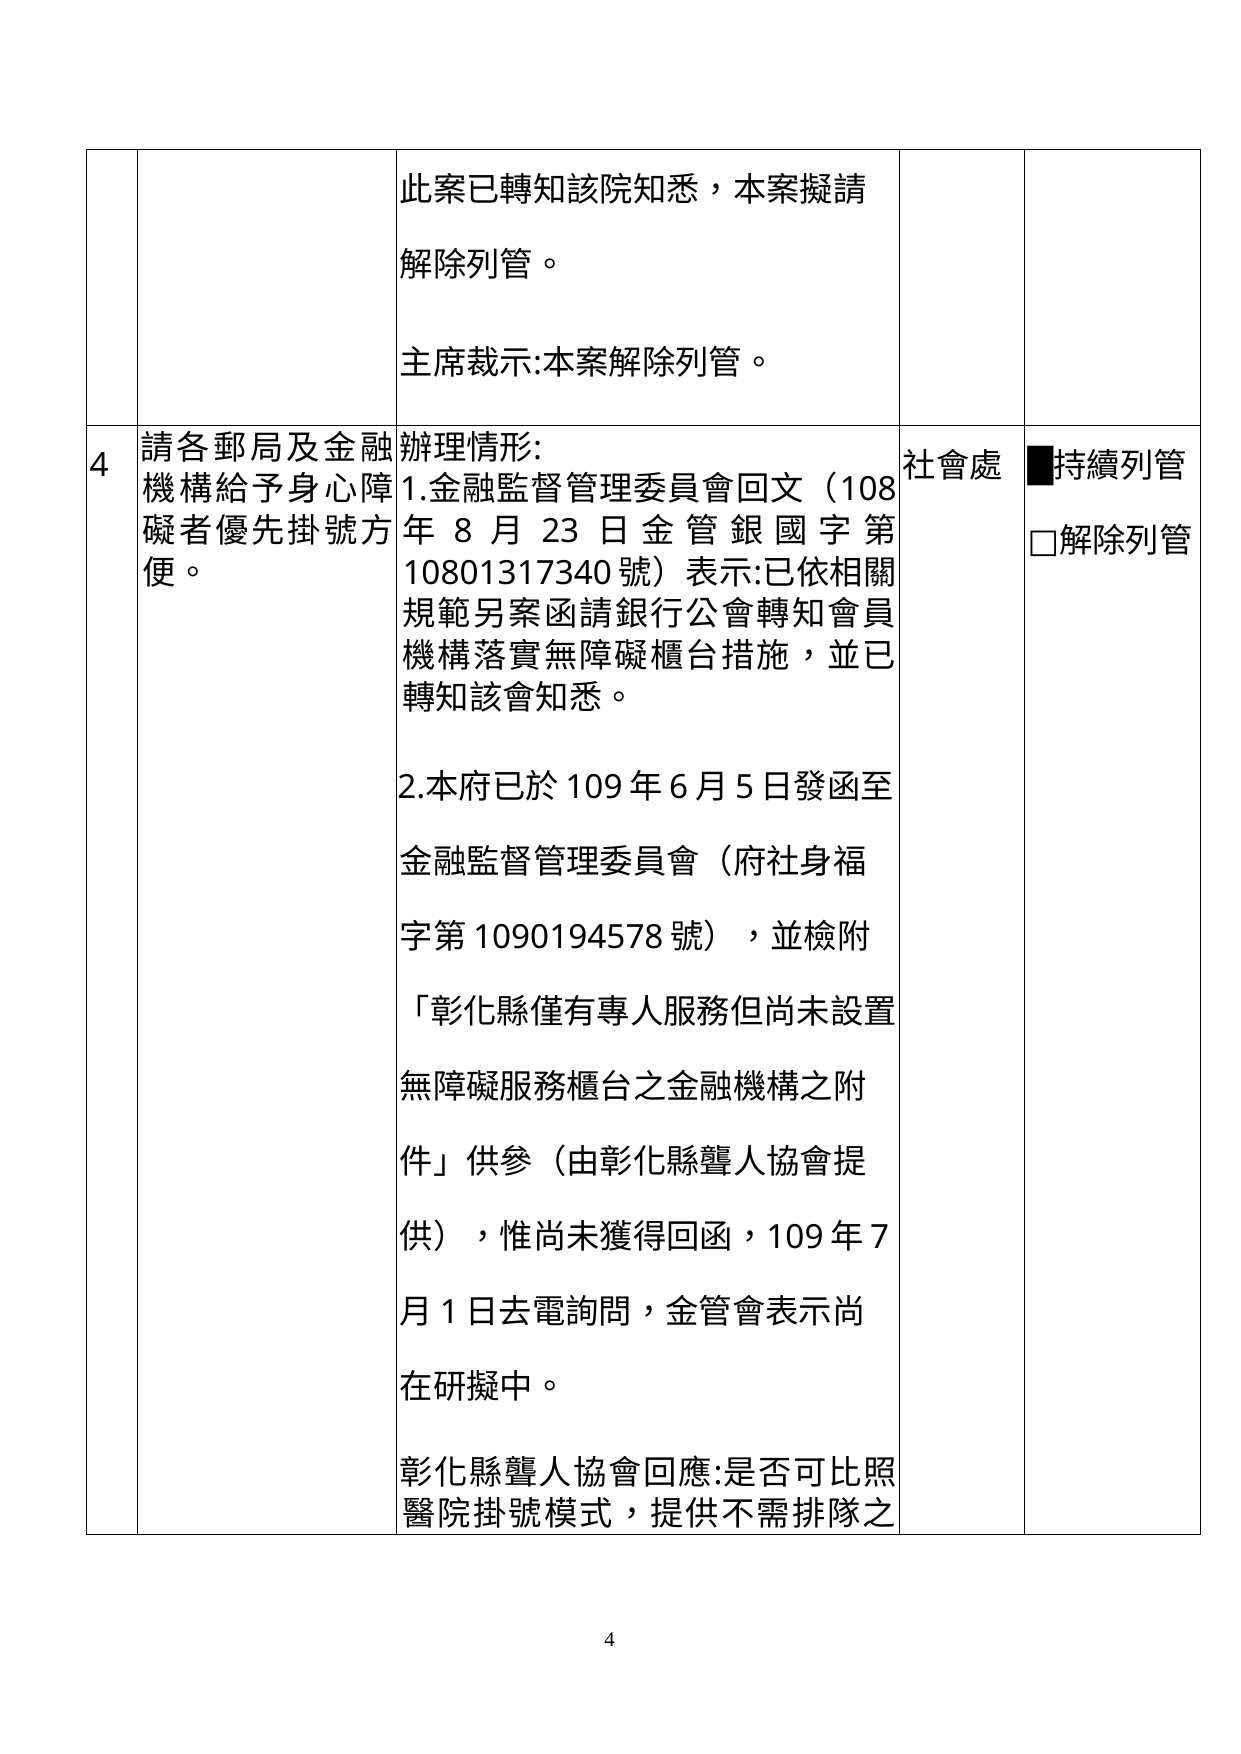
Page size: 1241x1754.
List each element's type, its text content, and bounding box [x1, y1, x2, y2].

table_cell [900, 150, 1024, 425]
table_cell [138, 150, 396, 425]
table_cell █持續列管 □解除列管 [1025, 426, 1200, 1534]
table_cell [1025, 150, 1200, 425]
table_cell 4 [87, 426, 137, 1534]
table_cell 社會處 [900, 426, 1024, 1534]
table_cell 請各郵局及金融機構給予身心障礙者優先掛號方便。 [138, 426, 396, 1534]
table_cell 此案已轉知該院知悉，本案擬請解除列管。 主席裁示:本案解除列管。 [397, 150, 899, 425]
table_cell 辦理情形: 1.金融監督管理委員會回文（108年8月23日金管銀國字第10801317340號）表示:已依相關規範另案函請銀行公會轉知會員機構落實無障礙櫃台措施，並已轉知該會知悉。 2.本府已於109年6月5日發函至金融監督管理委員會（府社身福字第1090194578號），並檢附「彰化縣僅有專人服務但尚未設置無障礙服務櫃台之金融機構之附件」供參（由彰化縣聾人協會提供），惟尚未獲得回函，109年7月1日去電詢問，金管會表示尚在研擬中。 彰化縣聾人協會回應:是否可比照醫院掛號模式，提供不需排隊之 [397, 426, 899, 1534]
table_cell [87, 150, 137, 425]
